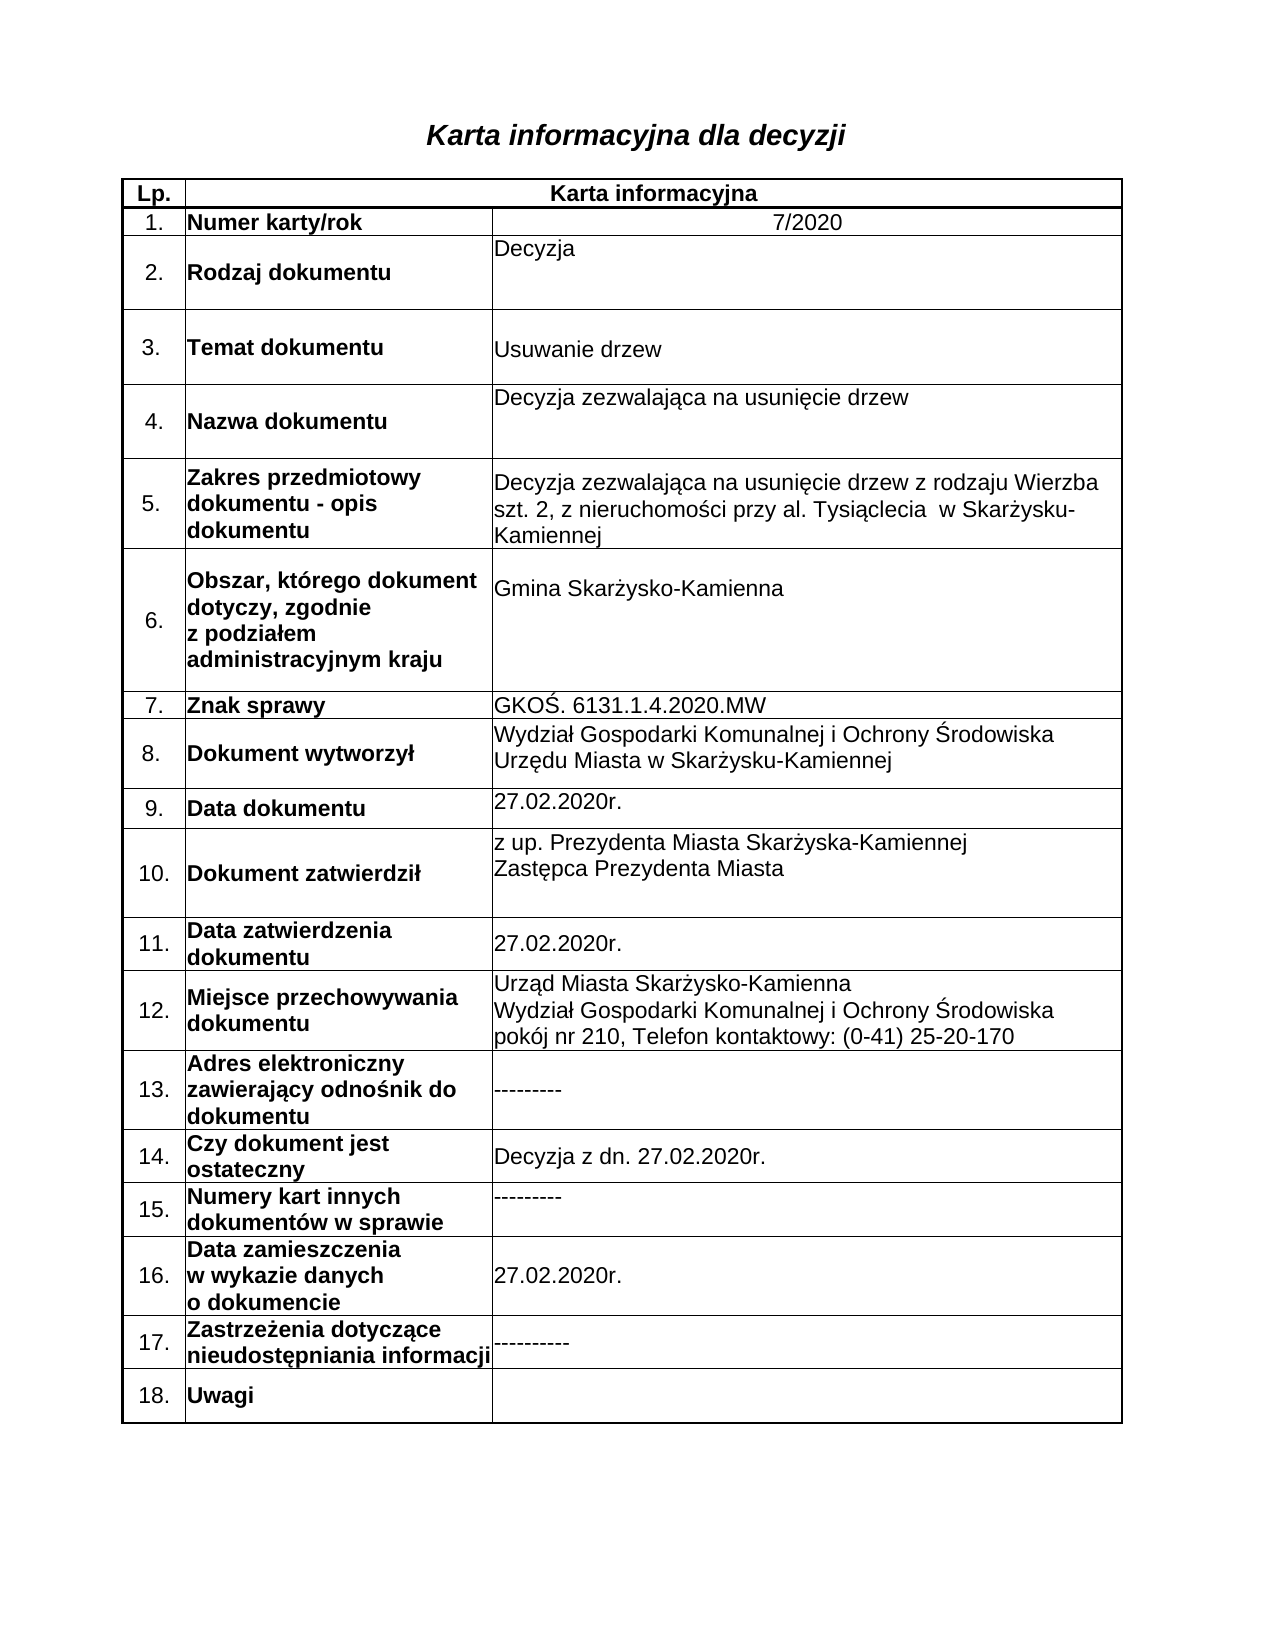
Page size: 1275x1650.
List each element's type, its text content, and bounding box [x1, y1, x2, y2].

table_cell 3. [124, 310, 185, 384]
table_cell Decyzja [493, 236, 1121, 309]
table_cell 10. [124, 829, 185, 917]
table_cell 27.02.2020r. [493, 789, 1121, 828]
table_cell Decyzja zezwalająca na usunięcie drzew [493, 385, 1121, 458]
table_cell ---------- [493, 1316, 1121, 1368]
table_cell 5. [124, 459, 185, 548]
table_cell 27.02.2020r. [493, 918, 1121, 970]
table_cell Dokument wytworzył [186, 719, 492, 788]
table_cell 6. [124, 549, 185, 691]
table_cell 1. [124, 209, 185, 235]
table_cell 7. [124, 692, 185, 718]
table_cell Usuwanie drzew [493, 310, 1121, 384]
table_cell Miejsce przechowywania dokumentu [186, 971, 492, 1049]
table_cell Adres elektroniczny zawierający odnośnik do dokumentu [186, 1051, 492, 1129]
table_cell 12. [124, 971, 185, 1049]
table_cell Data dokumentu [186, 789, 492, 828]
table_cell Wydział Gospodarki Komunalnej i Ochrony Środowiska Urzędu Miasta w Skarżysku-Kamiennej [493, 719, 1121, 788]
table_cell GKOŚ. 6131.1.4.2020.MW [493, 692, 1121, 718]
table_cell 27.02.2020r. [493, 1237, 1121, 1315]
table_cell Obszar, którego dokument dotyczy, zgodnie z podziałem administracyjnym kraju [186, 549, 492, 691]
table_cell Gmina Skarżysko-Kamienna [493, 549, 1121, 691]
table_cell 14. [124, 1130, 185, 1182]
table_header Karta informacyjna [186, 180, 1121, 206]
table_cell [493, 1369, 1121, 1422]
table_cell Zastrzeżenia dotyczące nieudostępniania informacji [186, 1316, 492, 1368]
table_cell Rodzaj dokumentu [186, 236, 492, 309]
table_cell 4. [124, 385, 185, 458]
table_cell Znak sprawy [186, 692, 492, 718]
table_cell Czy dokument jest ostateczny [186, 1130, 492, 1182]
table_cell 13. [124, 1051, 185, 1129]
table_cell 2. [124, 236, 185, 309]
table_cell Decyzja z dn. 27.02.2020r. [493, 1130, 1121, 1182]
table_cell 17. [124, 1316, 185, 1368]
table_cell Numer karty/rok [186, 209, 492, 235]
table_cell 15. [124, 1183, 185, 1236]
table_cell Numery kart innych dokumentów w sprawie [186, 1183, 492, 1236]
table_cell 8. [124, 719, 185, 788]
table_cell Decyzja zezwalająca na usunięcie drzew z rodzaju Wierzba szt. 2, z nieruchomości przy al. Tysiąclecia w Skarżysku-Kamiennej [493, 459, 1121, 548]
table_cell 9. [124, 789, 185, 828]
table_cell 7/2020 [493, 209, 1121, 235]
table_cell Nazwa dokumentu [186, 385, 492, 458]
table_cell Data zatwierdzenia dokumentu [186, 918, 492, 970]
table_cell 16. [124, 1237, 185, 1315]
table_header Lp. [124, 180, 185, 206]
table_cell Zakres przedmiotowy dokumentu - opis dokumentu [186, 459, 492, 548]
text Karta informacyjna dla decyzji [118, 118, 1157, 152]
table_cell Temat dokumentu [186, 310, 492, 384]
table_cell Data zamieszczenia w wykazie danych o dokumencie [186, 1237, 492, 1315]
table_cell 11. [124, 918, 185, 970]
table_cell z up. Prezydenta Miasta Skarżyska-Kamiennej Zastępca Prezydenta Miasta [493, 829, 1121, 917]
table_cell Uwagi [186, 1369, 492, 1422]
table_cell Urząd Miasta Skarżysko-Kamienna Wydział Gospodarki Komunalnej i Ochrony Środowiska pokój nr 210, Telefon kontaktowy: (0-41) 25-20-170 [493, 971, 1121, 1049]
table_cell --------- [493, 1183, 1121, 1236]
table_cell 18. [124, 1369, 185, 1422]
table_cell --------- [493, 1051, 1121, 1129]
table_cell Dokument zatwierdził [186, 829, 492, 917]
